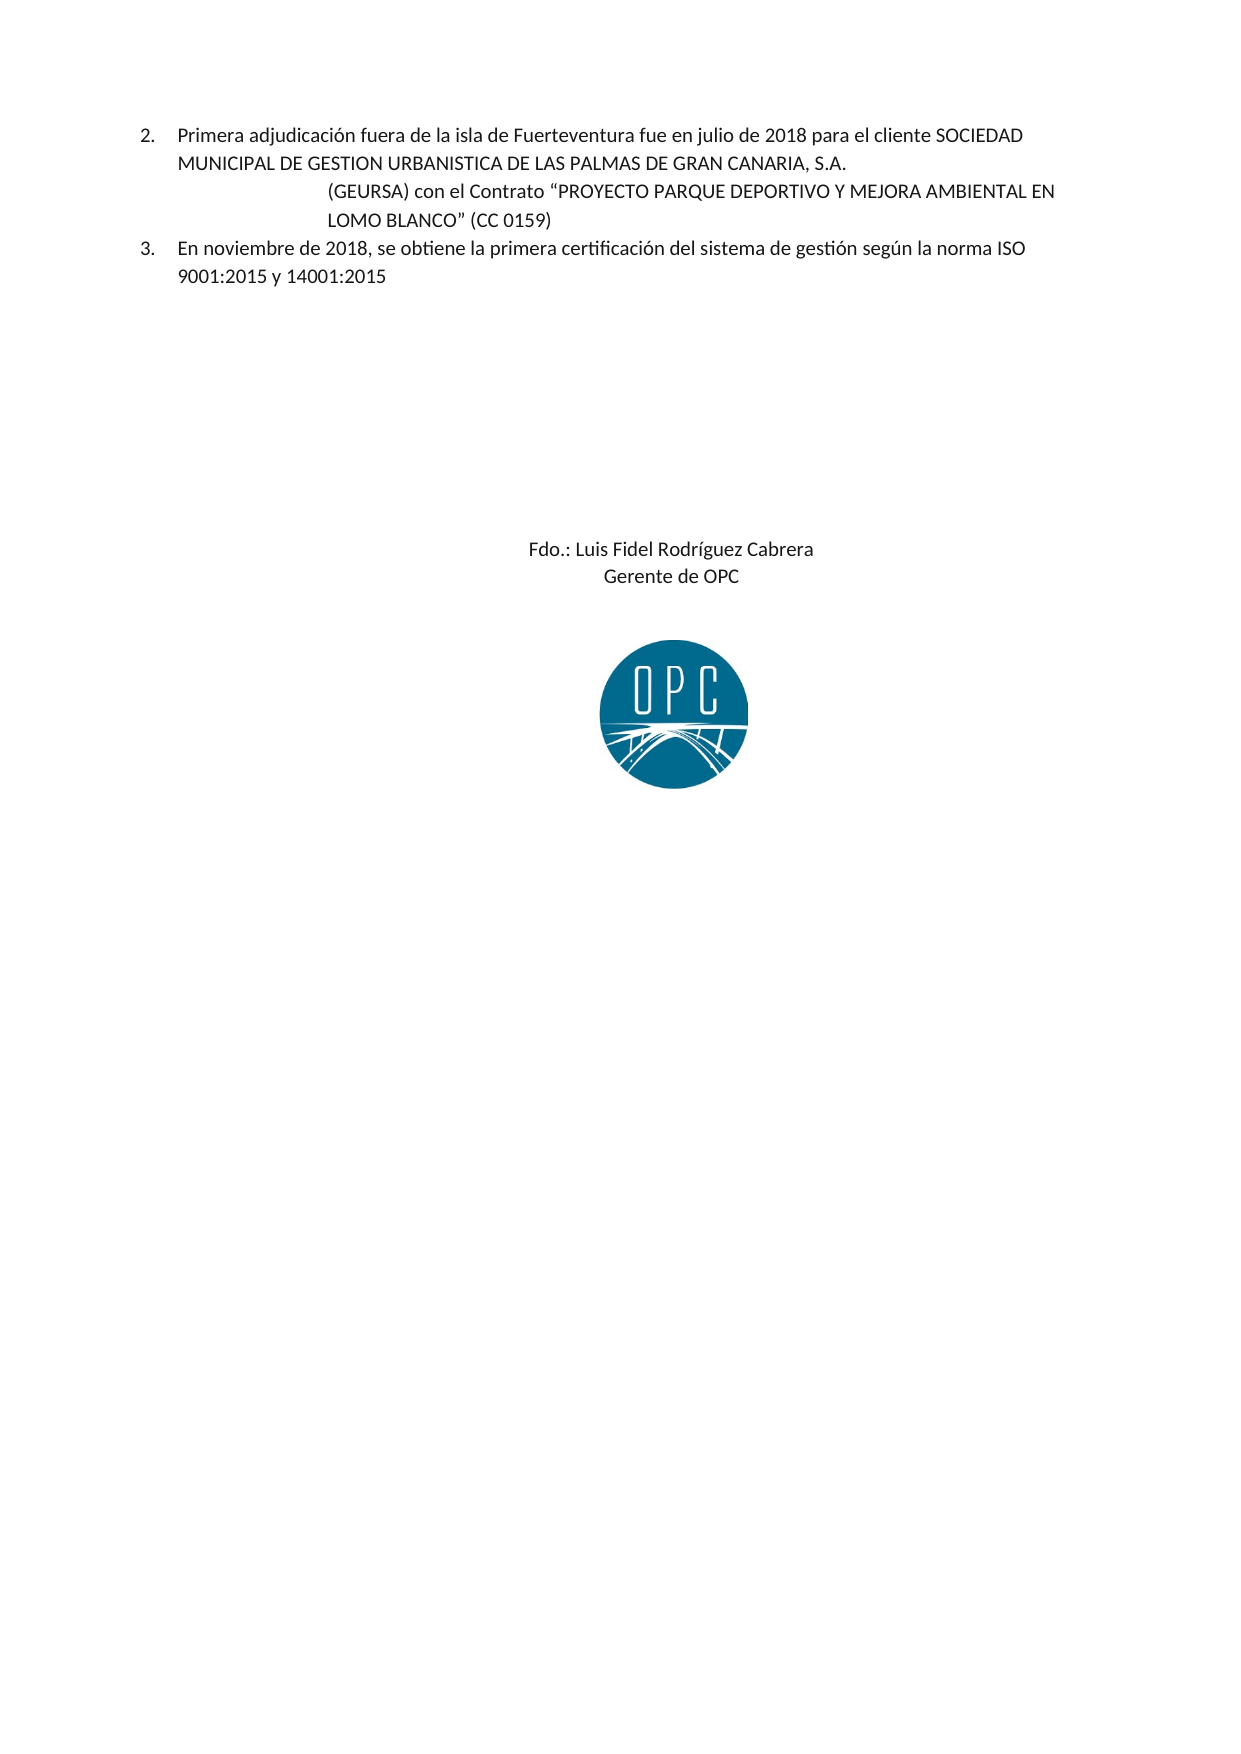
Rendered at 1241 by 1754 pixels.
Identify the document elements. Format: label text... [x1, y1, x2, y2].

text (GEURSA) con el Contrato “PROYECTO PARQUE DEPORTIVO Y MEJORA AMBIENTAL EN [327, 179, 1090, 204]
list En noviembre de 2018, se obtiene la primera certificación del sistema de gestión según la norma ISO 9001:2015 y 14001:2015 [140, 236, 1090, 289]
text Gerente de OPC [257, 563, 1090, 589]
text LOMO BLANCO” (CC 0159) [327, 207, 1090, 232]
text Fdo.: Luis Fidel Rodríguez Cabrera [257, 536, 1090, 562]
list Primera adjudicación fuera de la isla de Fuerteventura fue en julio de 2018 para el cliente SOCIEDAD MUNICIPAL DE GESTION URBANISTICA DE LAS PALMAS DE GRAN CANARIA, S.A. [140, 122, 1090, 176]
